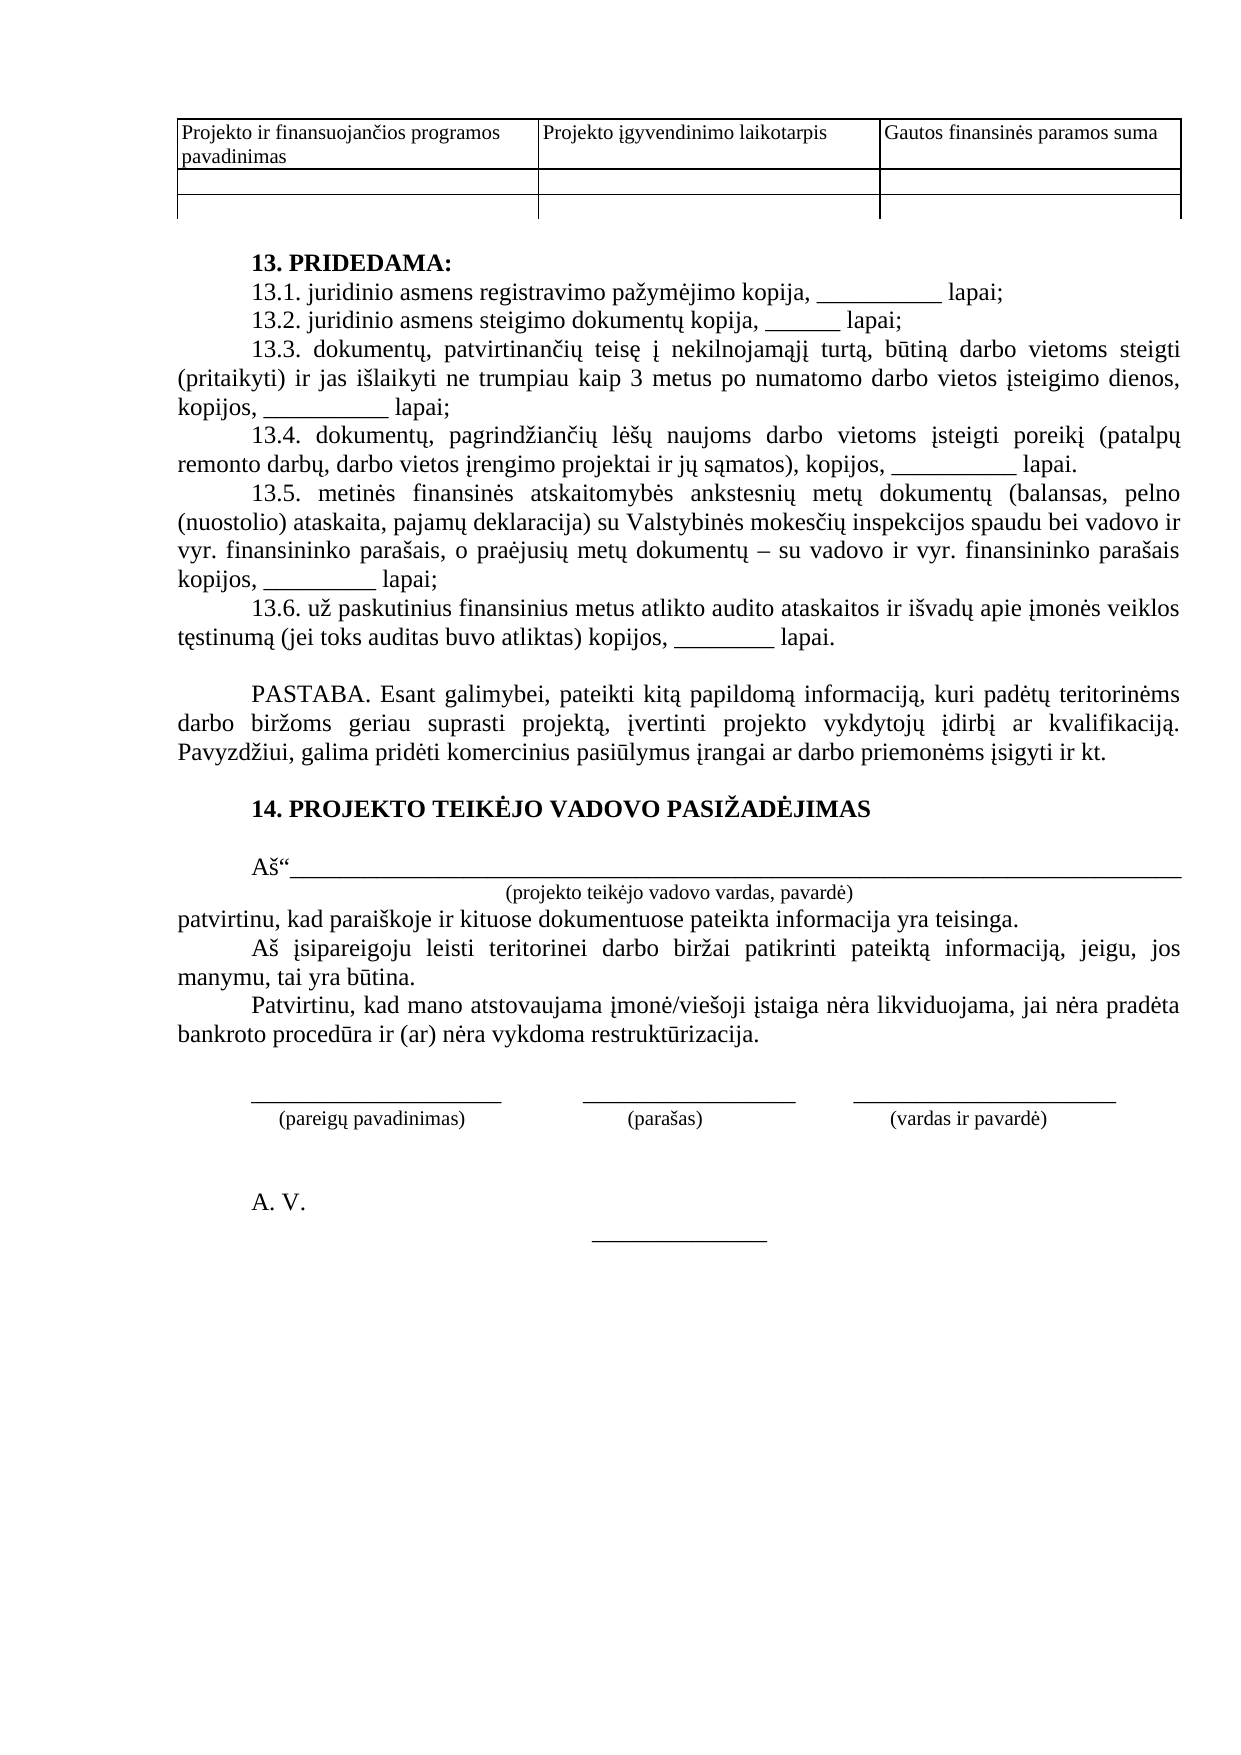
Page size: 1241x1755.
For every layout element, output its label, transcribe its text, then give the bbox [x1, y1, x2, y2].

text Aš“ [177, 852, 1181, 880]
text Aš įsipareigoju leisti teritorinei darbo biržai patikrinti pateiktą informaciją, jeigu, jos manymu, tai yra būtina. [177, 933, 1181, 991]
text Patvirtinu, kad mano atstovaujama įmonė/viešoji įstaiga nėra likviduojama, jai nėra pradėta bankroto procedūra ir (ar) nėra vykdoma restruktūrizacija. [177, 991, 1181, 1048]
text 13.1. juridinio asmens registravimo pažymėjimo kopija, __________ lapai; [177, 277, 1181, 305]
table_cell [539, 195, 543, 219]
text patvirtinu, kad paraiškoje ir kituose dokumentuose pateikta informacija yra teisinga. [177, 904, 1181, 933]
table_cell [534, 170, 538, 193]
text 13.3. dokumentų, patvirtinančių teisę į nekilnojamąjį turtą, būtiną darbo vietoms steigti (pritaikyti) ir jas išlaikyti ne trumpiau kaip 3 metus po numatomo darbo vietos įsteigimo dienos, kopijos, __________ lapai; [177, 334, 1181, 420]
text ______________ [177, 1216, 1181, 1245]
text (pareigų pavadinimas) (parašas) (vardas ir pavardė) [177, 1106, 1181, 1130]
text ____________________ _________________ _____________________ [177, 1077, 1181, 1106]
text 13.6. už paskutinius finansinius metus atlikto audito ataskaitos ir išvadų apie įmonės veiklos tęstinumą (jei toks auditas buvo atliktas) kopijos, ________ lapai. [177, 593, 1181, 650]
text 13.5. metinės finansinės atskaitomybės ankstesnių metų dokumentų (balansas, pelno (nuostolio) ataskaita, pajamų deklaracija) su Valstybinės mokesčių inspekcijos spaudu bei vadovo ir vyr. finansininko parašais, o praėjusių metų dokumentų – su vadovo ir vyr. finansininko parašais kopijos, _________ lapai; [177, 478, 1181, 593]
text A. V. [177, 1187, 1181, 1216]
text 13. PRIDEDAMA: [177, 248, 1181, 277]
text 13.2. juridinio asmens steigimo dokumentų kopija, ______ lapai; [177, 305, 1181, 334]
table_cell [534, 195, 538, 219]
table_cell [539, 170, 543, 193]
text 13.4. dokumentų, pagrindžiančių lėšų naujoms darbo vietoms įsteigti poreikį (patalpų remonto darbų, darbo vietos įrengimo projektai ir jų sąmatos), kopijos, __________ lapai. [177, 420, 1181, 478]
text (projekto teikėjo vadovo vardas, pavardė) [177, 880, 1181, 904]
text 14. PROJEKTO TEIKĖJO VADOVO PASIŽADĖJIMAS [177, 794, 1181, 823]
table_header Projekto įgyvendinimo laikotarpis [539, 120, 879, 168]
text PASTABA. Esant galimybei, pateikti kitą papildomą informaciją, kuri padėtų teritorinėms darbo biržoms geriau suprasti projektą, įvertinti projekto vykdytojų įdirbį ar kvalifikaciją. Pavyzdžiui, galima pridėti komercinius pasiūlymus įrangai ar darbo priemonėms įsigyti ir kt. [177, 679, 1181, 765]
table_header Gautos finansinės paramos suma [881, 120, 1180, 168]
